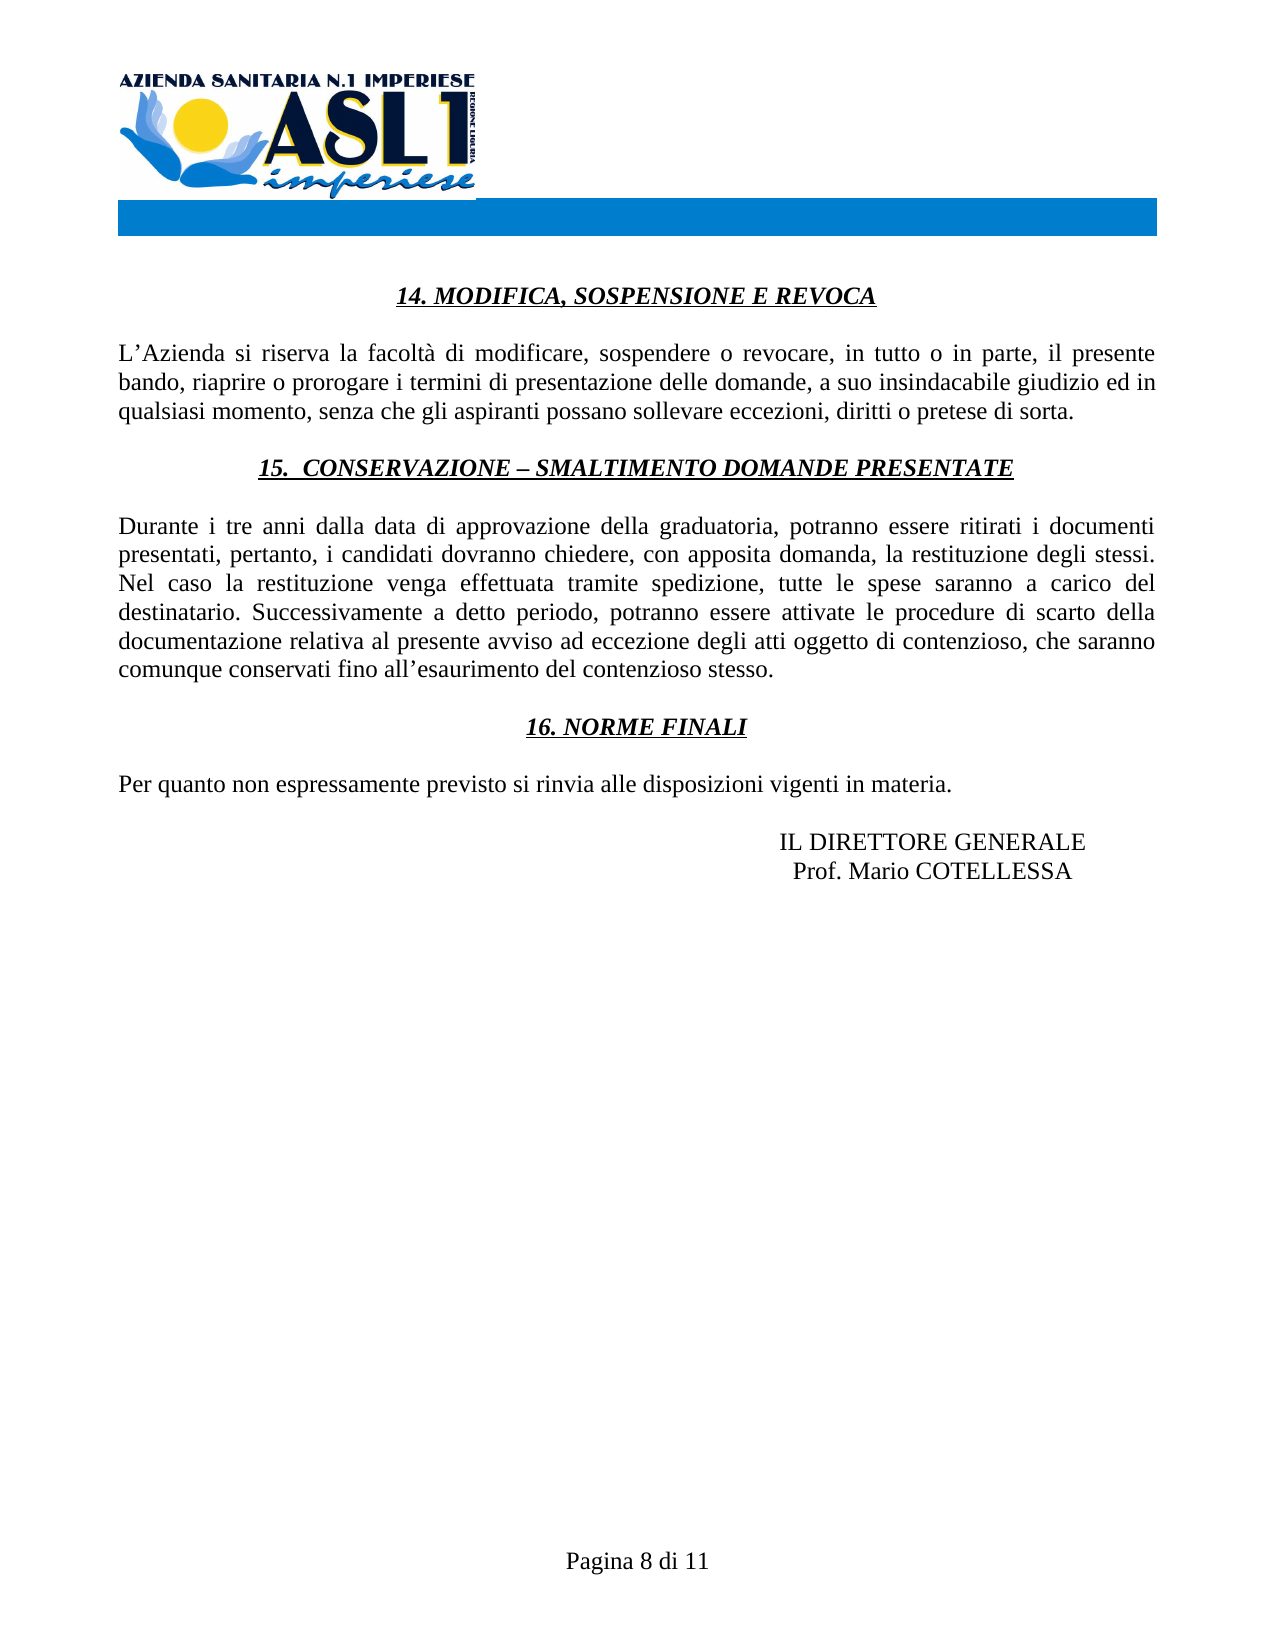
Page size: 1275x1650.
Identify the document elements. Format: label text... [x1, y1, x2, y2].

text 16. NORME FINALI [118, 712, 1157, 741]
text Durante i tre anni dalla data di approvazione della graduatoria, potranno essere ritirati i documenti presentati, pertanto, i candidati dovranno chiedere, con apposita domanda, la restituzione degli stessi. Nel caso la restituzione venga effettuata tramite spedizione, tutte le spese saranno a carico del destinatario. Successivamente a detto periodo, potranno essere attivate le procedure di scarto della documentazione relativa al presente avviso ad eccezione degli atti oggetto di contenzioso, che saranno comunque conservati fino all’esaurimento del contenzioso stesso. [118, 511, 1157, 683]
text Prof. Mario COTELLESSA [634, 856, 1157, 884]
text L’Azienda si riserva la facoltà di modificare, sospendere o revocare, in tutto o in parte, il presente bando, riaprire o prorogare i termini di presentazione delle domande, a suo insindacabile giudizio ed in qualsiasi momento, senza che gli aspiranti possano sollevare eccezioni, diritti o pretese di sorta. [118, 338, 1157, 424]
text 15. CONSERVAZIONE – SMALTIMENTO DOMANDE PRESENTATE [118, 453, 1157, 482]
picture [119, 74, 475, 199]
text IL DIRETTORE GENERALE [634, 827, 1157, 856]
text Per quanto non espressamente previsto si rinvia alle disposizioni vigenti in materia. [118, 769, 1157, 798]
text 14. MODIFICA, SOSPENSIONE E REVOCA [118, 281, 1157, 309]
